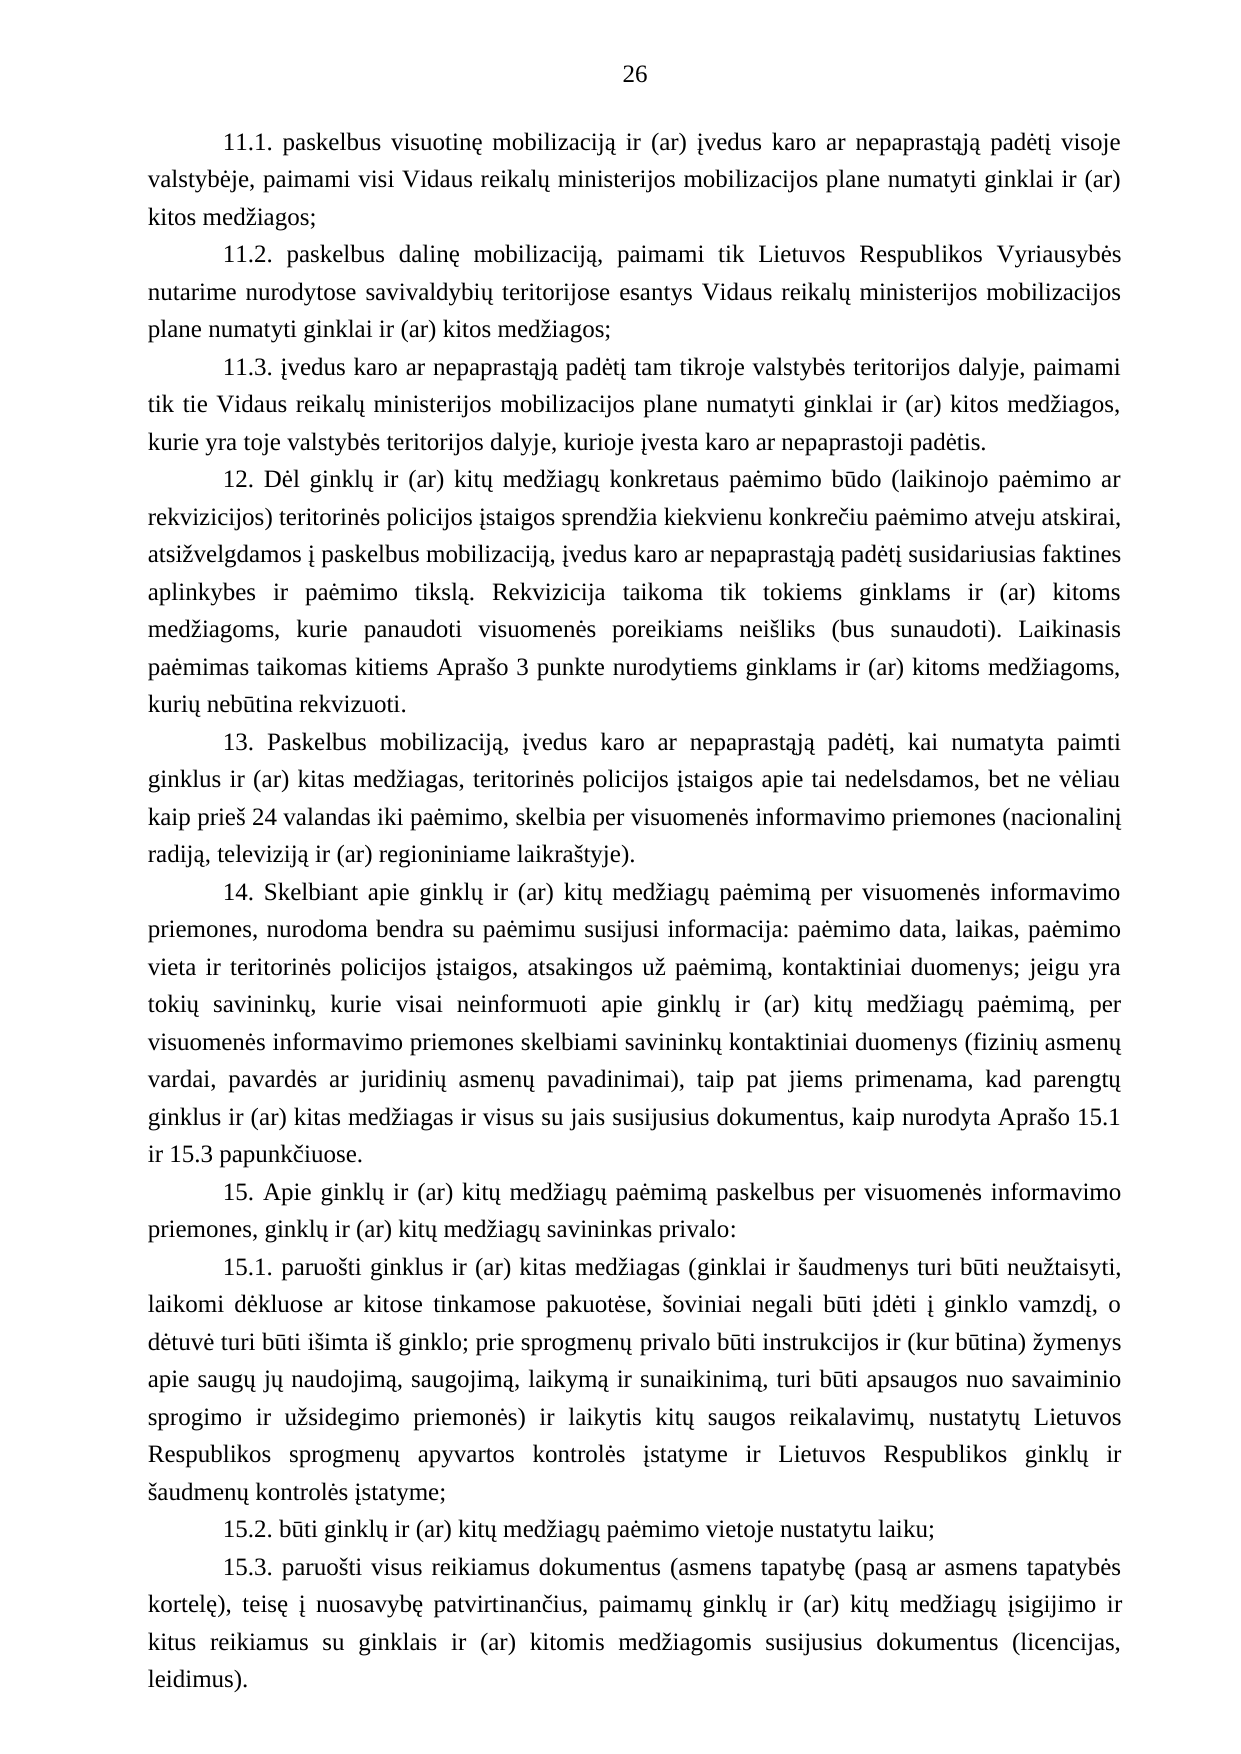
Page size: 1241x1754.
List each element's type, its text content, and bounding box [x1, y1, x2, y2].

text 11.2. paskelbus dalinę mobilizaciją, paimami tik Lietuvos Respublikos Vyriausybės nutarime nurodytose savivaldybių teritorijose esantys Vidaus reikalų ministerijos mobilizacijos plane numatyti ginklai ir (ar) kitos medžiagos; [148, 231, 1122, 343]
text 11.3. įvedus karo ar nepaprastąją padėtį tam tikroje valstybės teritorijos dalyje, paimami tik tie Vidaus reikalų ministerijos mobilizacijos plane numatyti ginklai ir (ar) kitos medžiagos, kurie yra toje valstybės teritorijos dalyje, kurioje įvesta karo ar nepaprastoji padėtis. [148, 343, 1122, 456]
text 12. Dėl ginklų ir (ar) kitų medžiagų konkretaus paėmimo būdo (laikinojo paėmimo ar rekvizicijos) teritorinės policijos įstaigos sprendžia kiekvienu konkrečiu paėmimo atveju atskirai, atsižvelgdamos į paskelbus mobilizaciją, įvedus karo ar nepaprastąją padėtį susidariusias faktines aplinkybes ir paėmimo tikslą. Rekvizicija taikoma tik tokiems ginklams ir (ar) kitoms medžiagoms, kurie panaudoti visuomenės poreikiams neišliks (bus sunaudoti). Laikinasis paėmimas taikomas kitiems Aprašo 3 punkte nurodytiems ginklams ir (ar) kitoms medžiagoms, kurių nebūtina rekvizuoti. [148, 456, 1122, 718]
text 11.1. paskelbus visuotinę mobilizaciją ir (ar) įvedus karo ar nepaprastąją padėtį visoje valstybėje, paimami visi Vidaus reikalų ministerijos mobilizacijos plane numatyti ginklai ir (ar) kitos medžiagos; [148, 118, 1122, 231]
text 15.2. būti ginklų ir (ar) kitų medžiagų paėmimo vietoje nustatytu laiku; [148, 1506, 1122, 1543]
text 15. Apie ginklų ir (ar) kitų medžiagų paėmimą paskelbus per visuomenės informavimo priemones, ginklų ir (ar) kitų medžiagų savininkas privalo: [148, 1168, 1122, 1243]
text 15.3. paruošti visus reikiamus dokumentus (asmens tapatybę (pasą ar asmens tapatybės kortelę), teisę į nuosavybę patvirtinančius, paimamų ginklų ir (ar) kitų medžiagų įsigijimo ir kitus reikiamus su ginklais ir (ar) kitomis medžiagomis susijusius dokumentus (licencijas, leidimus). [148, 1543, 1122, 1693]
text 13. Paskelbus mobilizaciją, įvedus karo ar nepaprastąją padėtį, kai numatyta paimti ginklus ir (ar) kitas medžiagas, teritorinės policijos įstaigos apie tai nedelsdamos, bet ne vėliau kaip prieš 24 valandas iki paėmimo, skelbia per visuomenės informavimo priemones (nacionalinį radiją, televiziją ir (ar) regioniniame laikraštyje). [148, 718, 1122, 868]
text 14. Skelbiant apie ginklų ir (ar) kitų medžiagų paėmimą per visuomenės informavimo priemones, nurodoma bendra su paėmimu susijusi informacija: paėmimo data, laikas, paėmimo vieta ir teritorinės policijos įstaigos, atsakingos už paėmimą, kontaktiniai duomenys; jeigu yra tokių savininkų, kurie visai neinformuoti apie ginklų ir (ar) kitų medžiagų paėmimą, per visuomenės informavimo priemones skelbiami savininkų kontaktiniai duomenys (fizinių asmenų vardai, pavardės ar juridinių asmenų pavadinimai), taip pat jiems primenama, kad parengtų ginklus ir (ar) kitas medžiagas ir visus su jais susijusius dokumentus, kaip nurodyta Aprašo 15.1 ir 15.3 papunkčiuose. [148, 868, 1122, 1168]
text 15.1. paruošti ginklus ir (ar) kitas medžiagas (ginklai ir šaudmenys turi būti neužtaisyti, laikomi dėkluose ar kitose tinkamose pakuotėse, šoviniai negali būti įdėti į ginklo vamzdį, o dėtuvė turi būti išimta iš ginklo; prie sprogmenų privalo būti instrukcijos ir (kur būtina) žymenys apie saugų jų naudojimą, saugojimą, laikymą ir sunaikinimą, turi būti apsaugos nuo savaiminio sprogimo ir užsidegimo priemonės) ir laikytis kitų saugos reikalavimų, nustatytų Lietuvos Respublikos sprogmenų apyvartos kontrolės įstatyme ir Lietuvos Respublikos ginklų ir šaudmenų kontrolės įstatyme; [148, 1243, 1122, 1506]
